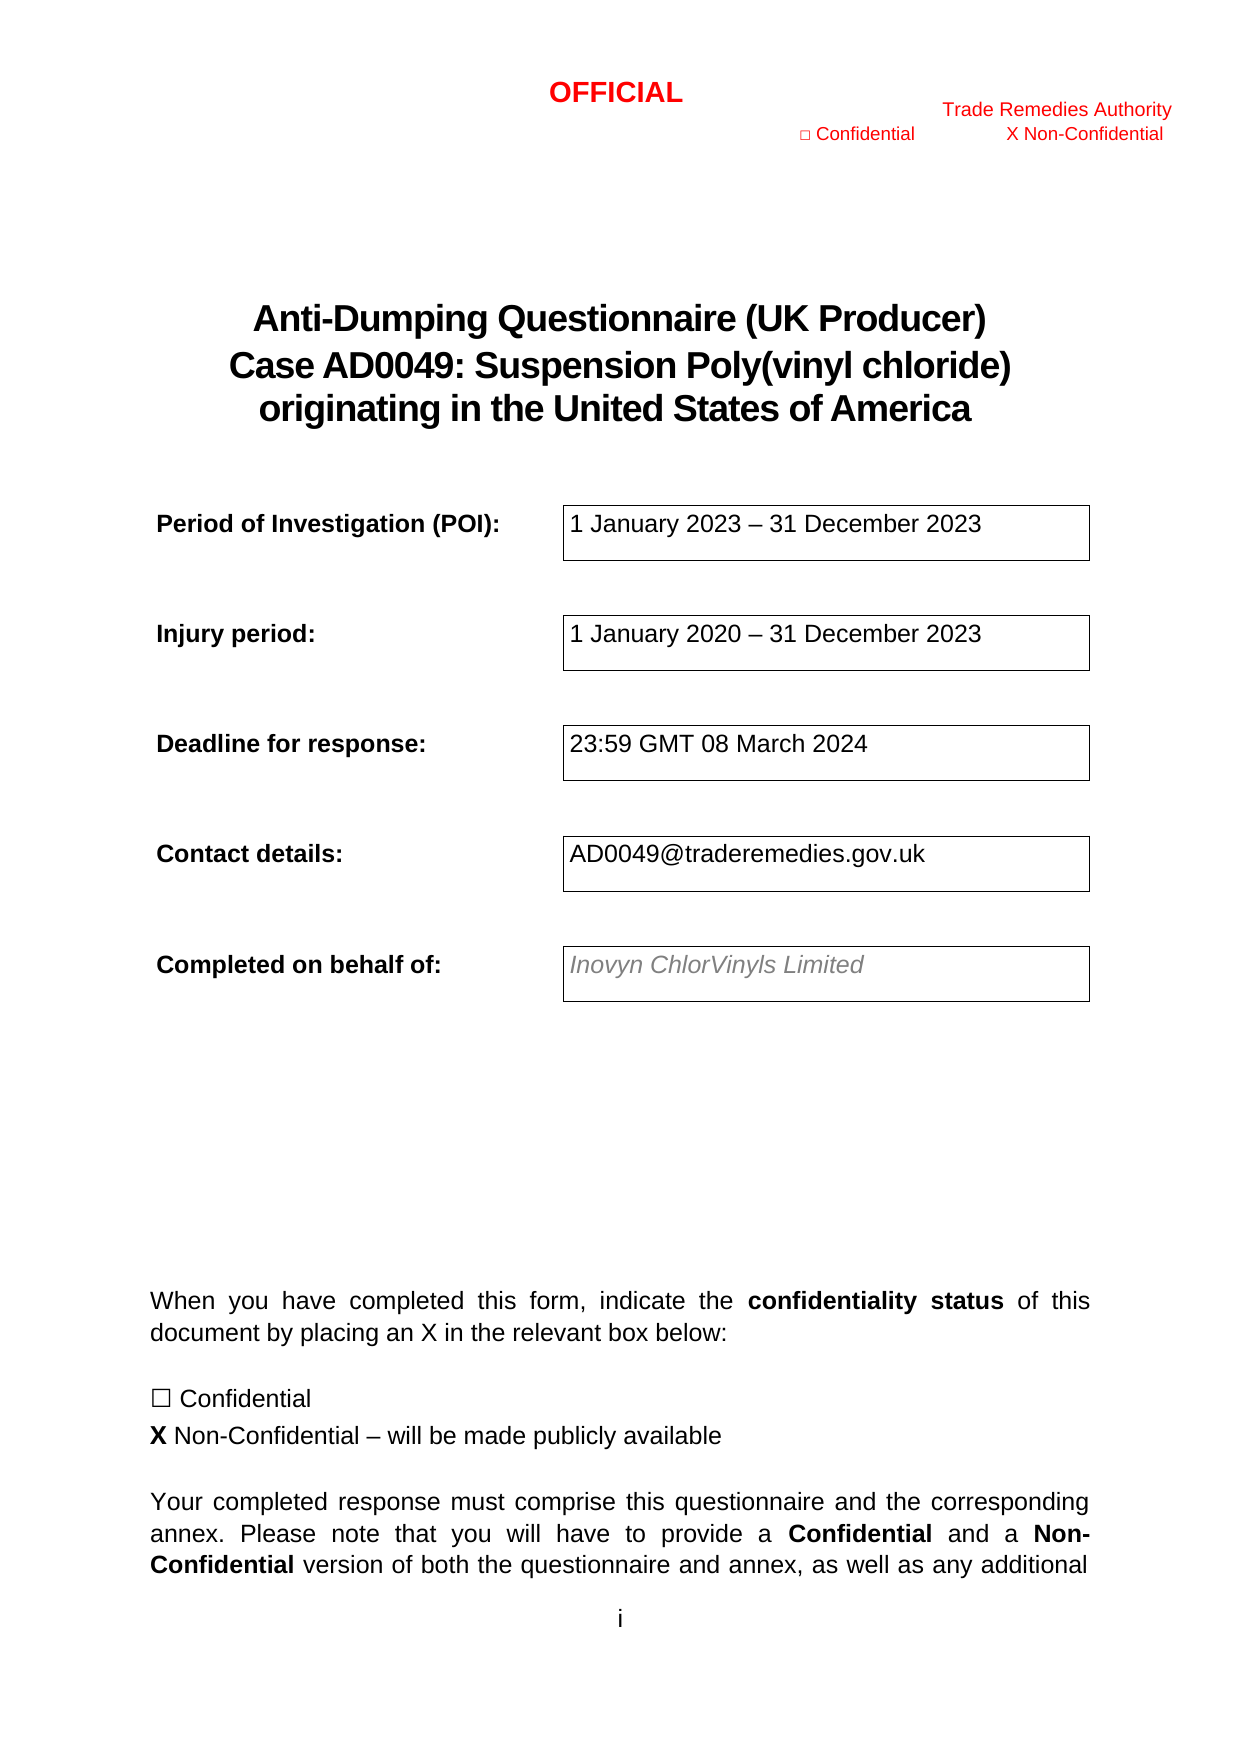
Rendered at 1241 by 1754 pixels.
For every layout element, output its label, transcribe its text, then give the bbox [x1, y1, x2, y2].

text ☐ Confidential [150, 1381, 1090, 1415]
table_header 1 January 2023 – 31 December 2023 [564, 506, 1089, 560]
table_cell [150, 670, 563, 725]
table_cell [150, 780, 563, 836]
text When you have completed this form, indicate the confidentiality status of this document by placing an X in the relevant box below: [150, 1286, 1090, 1346]
table_cell Injury period: [150, 615, 563, 670]
table_cell 1 January 2020 – 31 December 2023 [564, 616, 1089, 670]
table_cell Completed on behalf of: [150, 946, 563, 1001]
table_cell Deadline for response: [150, 725, 563, 780]
title Case AD0049: Suspension Poly(vinyl chloride) originating in the United States of America [150, 343, 1090, 429]
table_cell [564, 671, 1089, 725]
table_cell Contact details: [150, 836, 563, 891]
table_cell Inovyn ChlorVinyls Limited [564, 947, 1089, 1001]
text Your completed response must comprise this questionnaire and the corresponding annex. Please note that you will have to provide a Confidential and a Non-Confidential version of both the questionnaire and annex, as well as any additional [150, 1487, 1090, 1579]
title Anti-Dumping Questionnaire (UK Producer) [150, 296, 1090, 339]
table_cell 23:59 GMT 08 March 2024 [564, 726, 1089, 780]
table_cell [564, 561, 1089, 615]
table_cell [150, 560, 563, 615]
table_cell [150, 891, 563, 946]
table_cell AD0049@traderemedies.gov.uk [564, 837, 1089, 891]
table_header Period of Investigation (POI): [150, 505, 563, 560]
text X Non-Confidential – will be made publicly available [150, 1418, 1090, 1452]
table_cell [564, 892, 1089, 946]
table_cell [564, 781, 1089, 836]
